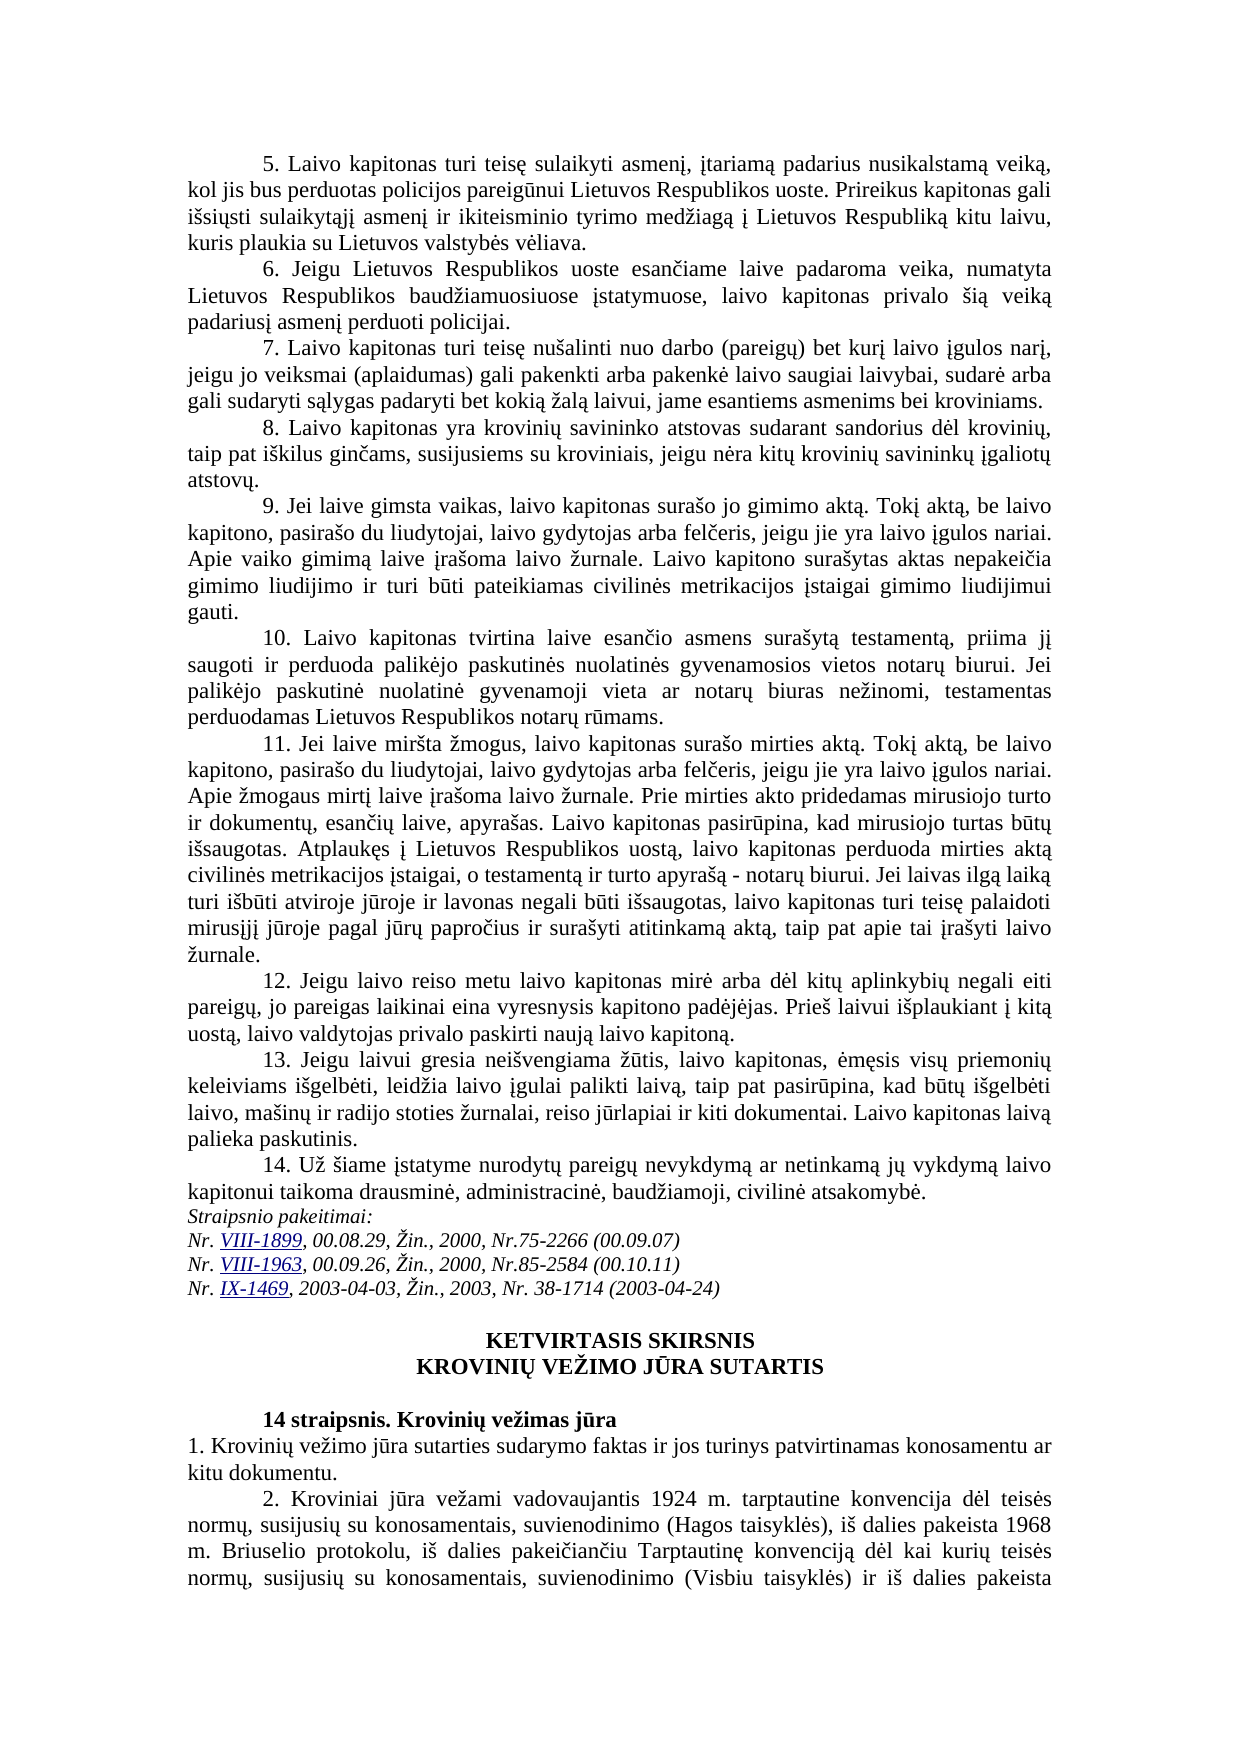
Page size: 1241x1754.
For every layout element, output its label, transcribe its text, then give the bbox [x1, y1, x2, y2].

text KROVINIŲ VEŽIMO JŪRA SUTARTIS [187, 1353, 1053, 1379]
text 12. Jeigu laivo reiso metu laivo kapitonas mirė arba dėl kitų aplinkybių negali eiti pareigų, jo pareigas laikinai eina vyresnysis kapitono padėjėjas. Prieš laivui išplaukiant į kitą uostą, laivo valdytojas privalo paskirti naują laivo kapitoną. [187, 967, 1053, 1046]
text Straipsnio pakeitimai: [187, 1204, 1053, 1228]
text 2. Kroviniai jūra vežami vadovaujantis 1924 m. tarptautine konvencija dėl teisės normų, susijusių su konosamentais, suvienodinimo (Hagos taisyklės), iš dalies pakeista 1968 m. Briuselio protokolu, iš dalies pakeičiančiu Tarptautinę konvenciją dėl kai kurių teisės normų, susijusių su konosamentais, suvienodinimo (Visbiu taisyklės) ir iš dalies pakeista [187, 1485, 1053, 1590]
text 11. Jei laive miršta žmogus, laivo kapitonas surašo mirties aktą. Tokį aktą, be laivo kapitono, pasirašo du liudytojai, laivo gydytojas arba felčeris, jeigu jie yra laivo įgulos nariai. Apie žmogaus mirtį laive įrašoma laivo žurnale. Prie mirties akto pridedamas mirusiojo turto ir dokumentų, esančių laive, apyrašas. Laivo kapitonas pasirūpina, kad mirusiojo turtas būtų išsaugotas. Atplaukęs į Lietuvos Respublikos uostą, laivo kapitonas perduoda mirties aktą civilinės metrikacijos įstaigai, o testamentą ir turto apyrašą - notarų biurui. Jei laivas ilgą laiką turi išbūti atviroje jūroje ir lavonas negali būti išsaugotas, laivo kapitonas turi teisę palaidoti mirusįjį jūroje pagal jūrų papročius ir surašyti atitinkamą aktą, taip pat apie tai įrašyti laivo žurnale. [187, 730, 1053, 967]
text 5. Laivo kapitonas turi teisę sulaikyti asmenį, įtariamą padarius nusikalstamą veiką, kol jis bus perduotas policijos pareigūnui Lietuvos Respublikos uoste. Prireikus kapitonas gali išsiųsti sulaikytąjį asmenį ir ikiteisminio tyrimo medžiagą į Lietuvos Respubliką kitu laivu, kuris plaukia su Lietuvos valstybės vėliava. [187, 150, 1053, 255]
text Nr. VIII-1963, 00.09.26, Žin., 2000, Nr.85-2584 (00.10.11) [187, 1252, 1053, 1276]
text 8. Laivo kapitonas yra krovinių savininko atstovas sudarant sandorius dėl krovinių, taip pat iškilus ginčams, susijusiems su kroviniais, jeigu nėra kitų krovinių savininkų įgaliotų atstovų. [187, 413, 1053, 493]
text 6. Jeigu Lietuvos Respublikos uoste esančiame laive padaroma veika, numatyta Lietuvos Respublikos baudžiamuosiuose įstatymuose, laivo kapitonas privalo šią veiką padariusį asmenį perduoti policijai. [187, 255, 1053, 334]
text 14 straipsnis. Krovinių vežimas jūra [187, 1406, 1053, 1432]
text Nr. IX-1469, 2003-04-03, Žin., 2003, Nr. 38-1714 (2003-04-24) [187, 1276, 1053, 1300]
text Nr. VIII-1899, 00.08.29, Žin., 2000, Nr.75-2266 (00.09.07) [187, 1228, 1053, 1252]
text 14. Už šiame įstatyme nurodytų pareigų nevykdymą ar netinkamą jų vykdymą laivo kapitonui taikoma drausminė, administracinė, baudžiamoji, civilinė atsakomybė. [187, 1151, 1053, 1204]
text 1. Krovinių vežimo jūra sutarties sudarymo faktas ir jos turinys patvirtinamas konosamentu ar kitu dokumentu. [187, 1432, 1053, 1485]
text 13. Jeigu laivui gresia neišvengiama žūtis, laivo kapitonas, ėmęsis visų priemonių keleiviams išgelbėti, leidžia laivo įgulai palikti laivą, taip pat pasirūpina, kad būtų išgelbėti laivo, mašinų ir radijo stoties žurnalai, reiso jūrlapiai ir kiti dokumentai. Laivo kapitonas laivą palieka paskutinis. [187, 1046, 1053, 1151]
text 7. Laivo kapitonas turi teisę nušalinti nuo darbo (pareigų) bet kurį laivo įgulos narį, jeigu jo veiksmai (aplaidumas) gali pakenkti arba pakenkė laivo saugiai laivybai, sudarė arba gali sudaryti sąlygas padaryti bet kokią žalą laivui, jame esantiems asmenims bei kroviniams. [187, 334, 1053, 413]
text 9. Jei laive gimsta vaikas, laivo kapitonas surašo jo gimimo aktą. Tokį aktą, be laivo kapitono, pasirašo du liudytojai, laivo gydytojas arba felčeris, jeigu jie yra laivo įgulos nariai. Apie vaiko gimimą laive įrašoma laivo žurnale. Laivo kapitono surašytas aktas nepakeičia gimimo liudijimo ir turi būti pateikiamas civilinės metrikacijos įstaigai gimimo liudijimui gauti. [187, 493, 1053, 624]
text 10. Laivo kapitonas tvirtina laive esančio asmens surašytą testamentą, priima jį saugoti ir perduoda palikėjo paskutinės nuolatinės gyvenamosios vietos notarų biurui. Jei palikėjo paskutinė nuolatinė gyvenamoji vieta ar notarų biuras nežinomi, testamentas perduodamas Lietuvos Respublikos notarų rūmams. [187, 624, 1053, 730]
text KETVIRTASIS SKIRSNIS [187, 1327, 1053, 1353]
